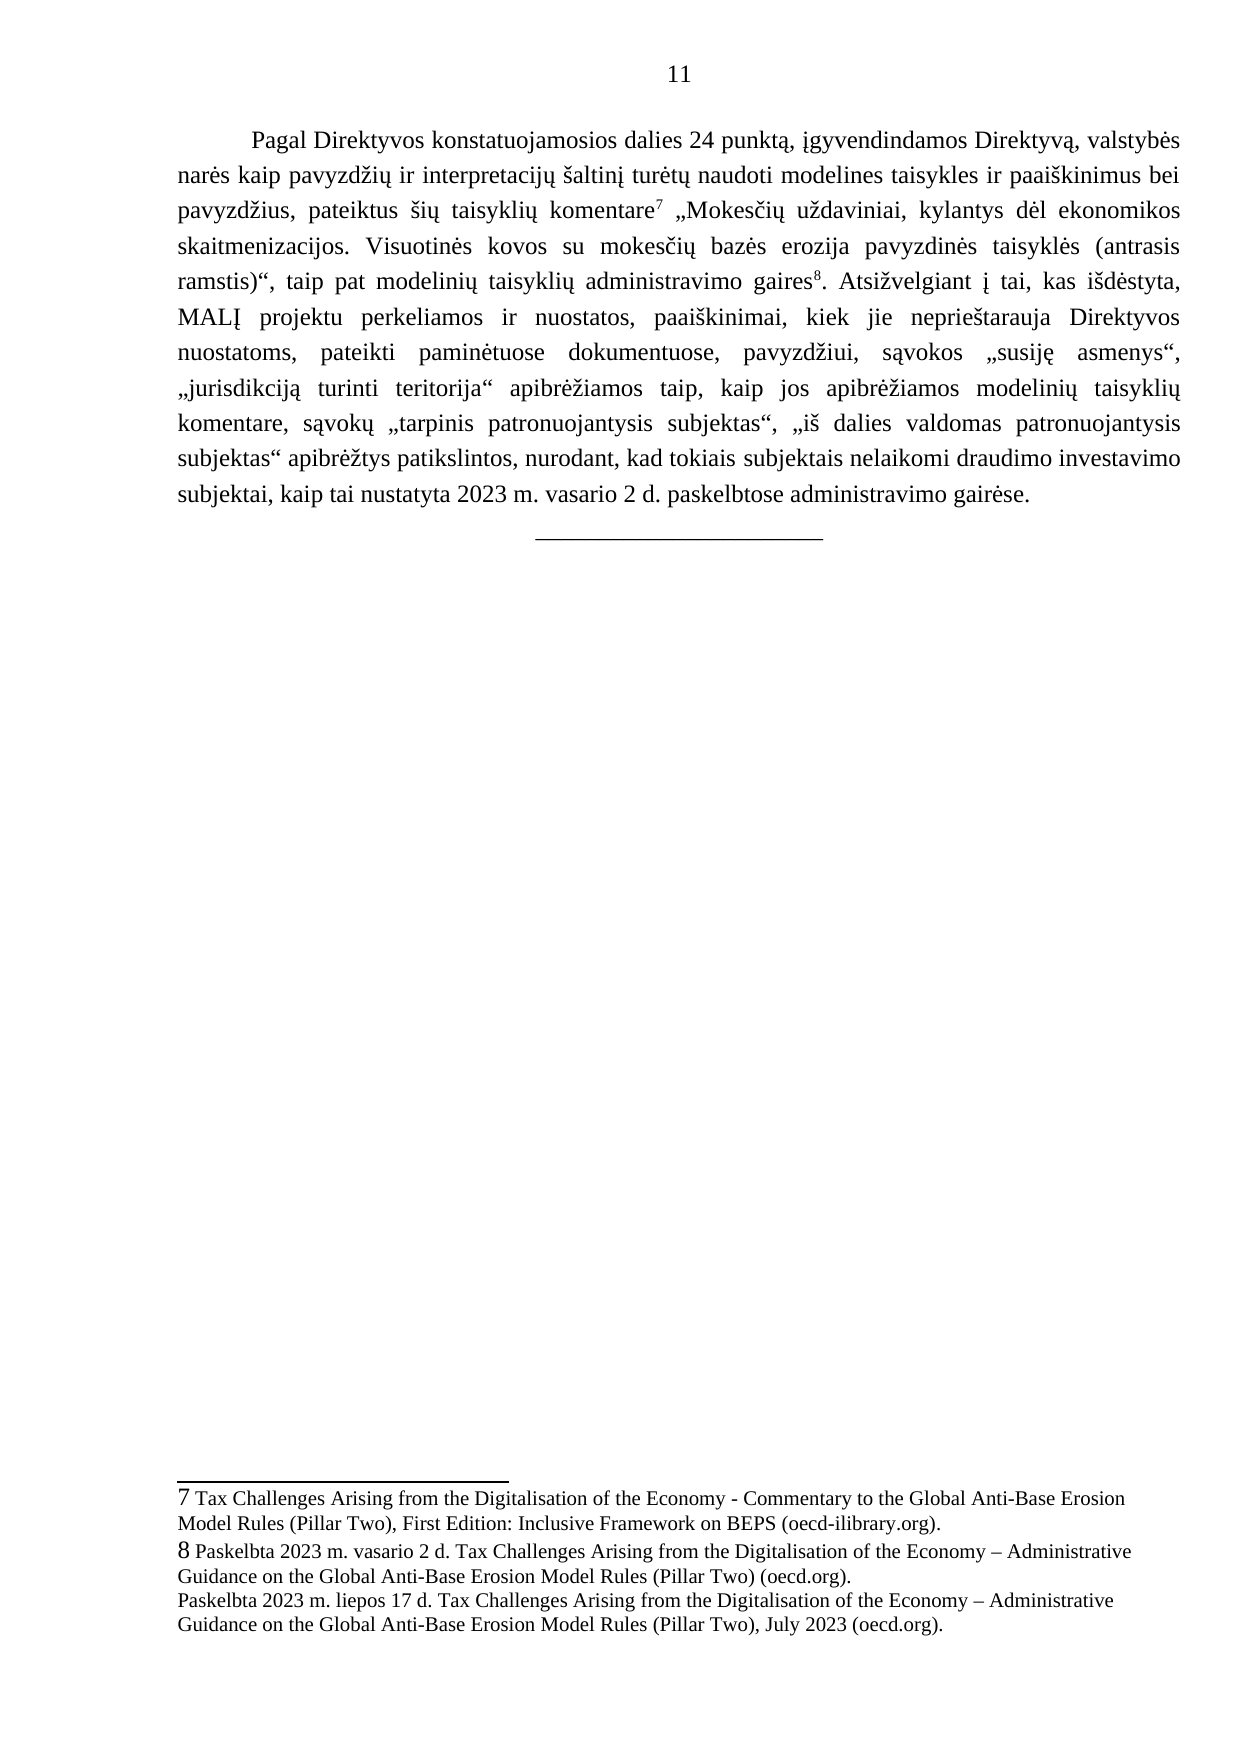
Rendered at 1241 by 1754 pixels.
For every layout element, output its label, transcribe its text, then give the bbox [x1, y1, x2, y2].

text _______________________ [177, 508, 1181, 543]
text Pagal Direktyvos konstatuojamosios dalies 24 punktą, įgyvendindamos Direktyvą, valstybės narės kaip pavyzdžių ir interpretacijų šaltinį turėtų naudoti modelines taisykles ir paaiškinimus bei pavyzdžius, pateiktus šių taisyklių komentare „Mokesčių uždaviniai, kylantys dėl ekonomikos skaitmenizacijos. Visuotinės kovos su mokesčių bazės erozija pavyzdinės taisyklės (antrasis ramstis)“, taip pat modelinių taisyklių administravimo gaires. Atsižvelgiant į tai, kas išdėstyta, MALĮ projektu perkeliamos ir nuostatos, paaiškinimai, kiek jie neprieštarauja Direktyvos nuostatoms, pateikti paminėtuose dokumentuose, pavyzdžiui, sąvokos „susiję asmenys“, „jurisdikciją turinti teritorija“ apibrėžiamos taip, kaip jos apibrėžiamos modelinių taisyklių komentare, sąvokų „tarpinis patronuojantysis subjektas“, „iš dalies valdomas patronuojantysis subjektas“ apibrėžtys patikslintos, nurodant, kad tokiais subjektais nelaikomi draudimo investavimo subjektai, kaip tai nustatyta 2023 m. vasario 2 d. paskelbtose administravimo gairėse. [177, 118, 1181, 508]
text Paskelbta 2023 m. liepos 17 d. Tax Challenges Arising from the Digitalisation of the Economy – Administrative Guidance on the Global Anti-Base Erosion Model Rules (Pillar Two), July 2023 (oecd.org). [177, 1588, 1181, 1636]
text Tax Challenges Arising from the Digitalisation of the Economy - Commentary to the Global Anti-Base Erosion Model Rules (Pillar Two), First Edition: Inclusive Framework on BEPS (oecd-ilibrary.org). [177, 1482, 1181, 1535]
text Paskelbta 2023 m. vasario 2 d. Tax Challenges Arising from the Digitalisation of the Economy – Administrative Guidance on the Global Anti-Base Erosion Model Rules (Pillar Two) (oecd.org). [177, 1535, 1181, 1588]
